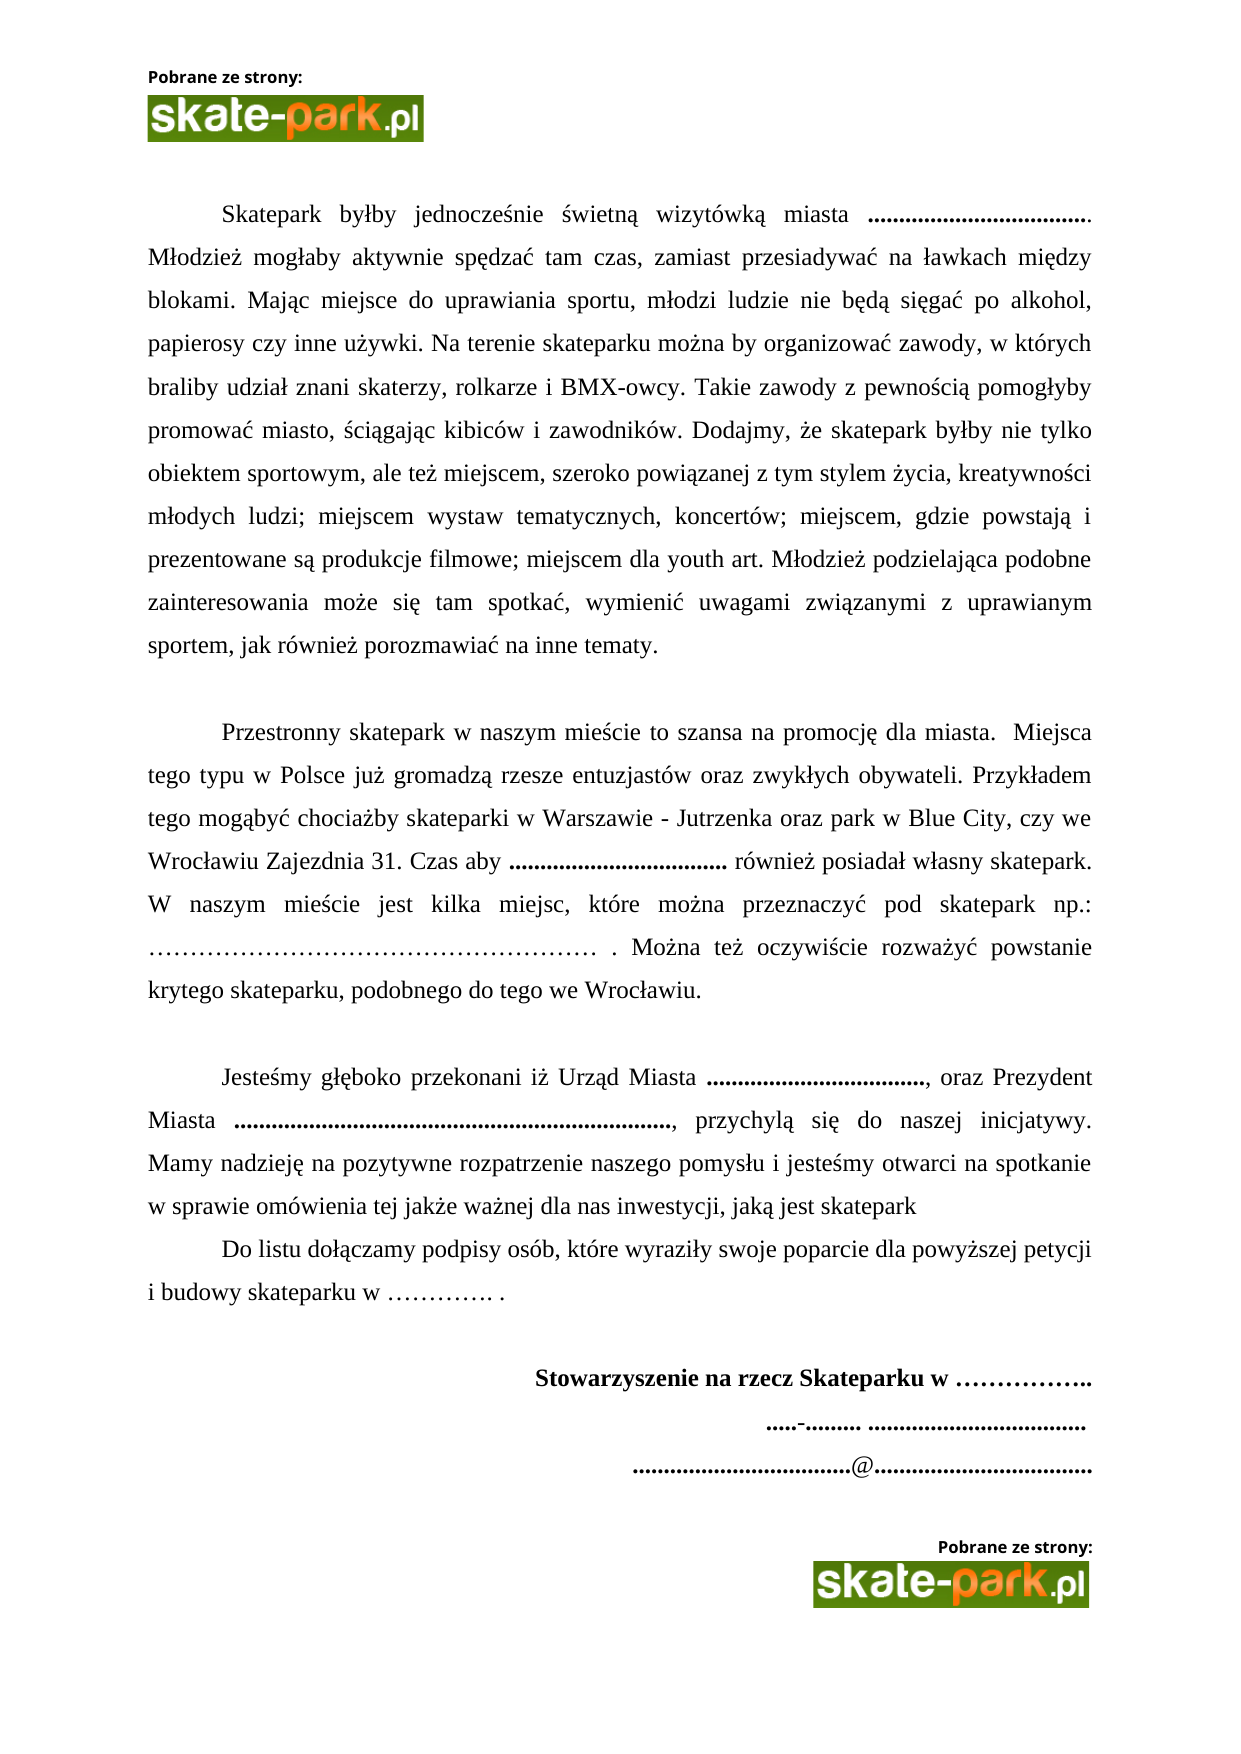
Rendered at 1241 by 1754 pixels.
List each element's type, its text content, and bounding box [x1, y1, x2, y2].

text ...................................@................................... [148, 1450, 1092, 1478]
text Stowarzyszenie na rzecz Skateparku w …………….. [148, 1363, 1092, 1392]
text Skatepark byłby jednocześnie świetną wizytówką miasta .................................... Młodzież mogłaby aktywnie spędzać tam czas, zamiast przesiadywać na ławkach między blokami. Mając miejsce do uprawiania sportu, młodzi ludzie nie będą sięgać po alkohol, papierosy czy inne używki. Na terenie skateparku można by organizować zawody, w których braliby udział znani skaterzy, rolkarze i BMX-owcy. Takie zawody z pewnością pomogłyby promować miasto, ściągając kibiców i zawodników. Dodajmy, że skatepark byłby nie tylko obiektem sportowym, ale też miejscem, szeroko powiązanej z tym stylem życia, kreatywności młodych ludzi; miejscem wystaw tematycznych, koncertów; miejscem, gdzie powstają i prezentowane są produkcje filmowe; miejscem dla youth art. Młodzież podzielająca podobne zainteresowania może się tam spotkać, wymienić uwagami związanymi z uprawianym sportem, jak również porozmawiać na inne tematy. [148, 199, 1092, 659]
text Pobrane ze strony: [148, 1536, 1092, 1559]
text Pobrane ze strony: [148, 66, 1092, 88]
text Do listu dołączamy podpisy osób, które wyraziły swoje poparcie dla powyższej petycji i budowy skateparku w …………. . [148, 1234, 1092, 1306]
text Jesteśmy głęboko przekonani iż Urząd Miasta ..................................., oraz Prezydent Miasta ......................................................................, przychylą się do naszej inicjatywy. Mamy nadzieję na pozytywne rozpatrzenie naszego pomysłu i jesteśmy otwarci na spotkanie w sprawie omówienia tej jakże ważnej dla nas inwestycji, jaką jest skatepark [148, 1062, 1092, 1220]
picture [813, 1561, 1090, 1608]
text Przestronny skatepark w naszym mieście to szansa na promocję dla miasta. Miejsca tego typu w Polsce już gromadzą rzesze entuzjastów oraz zwykłych obywateli. Przykładem tego mogąbyć chociażby skateparki w Warszawie - Jutrzenka oraz park w Blue City, czy we Wrocławiu Zajezdnia 31. Czas aby ................................... również posiadał własny skatepark. W naszym mieście jest kilka miejsc, które można przeznaczyć pod skatepark np.: ……………………………………………… . Można też oczywiście rozważyć powstanie krytego skateparku, podobnego do tego we Wrocławiu. [148, 717, 1092, 1004]
text .....-......... ................................... [148, 1407, 1092, 1435]
picture [147, 95, 424, 142]
